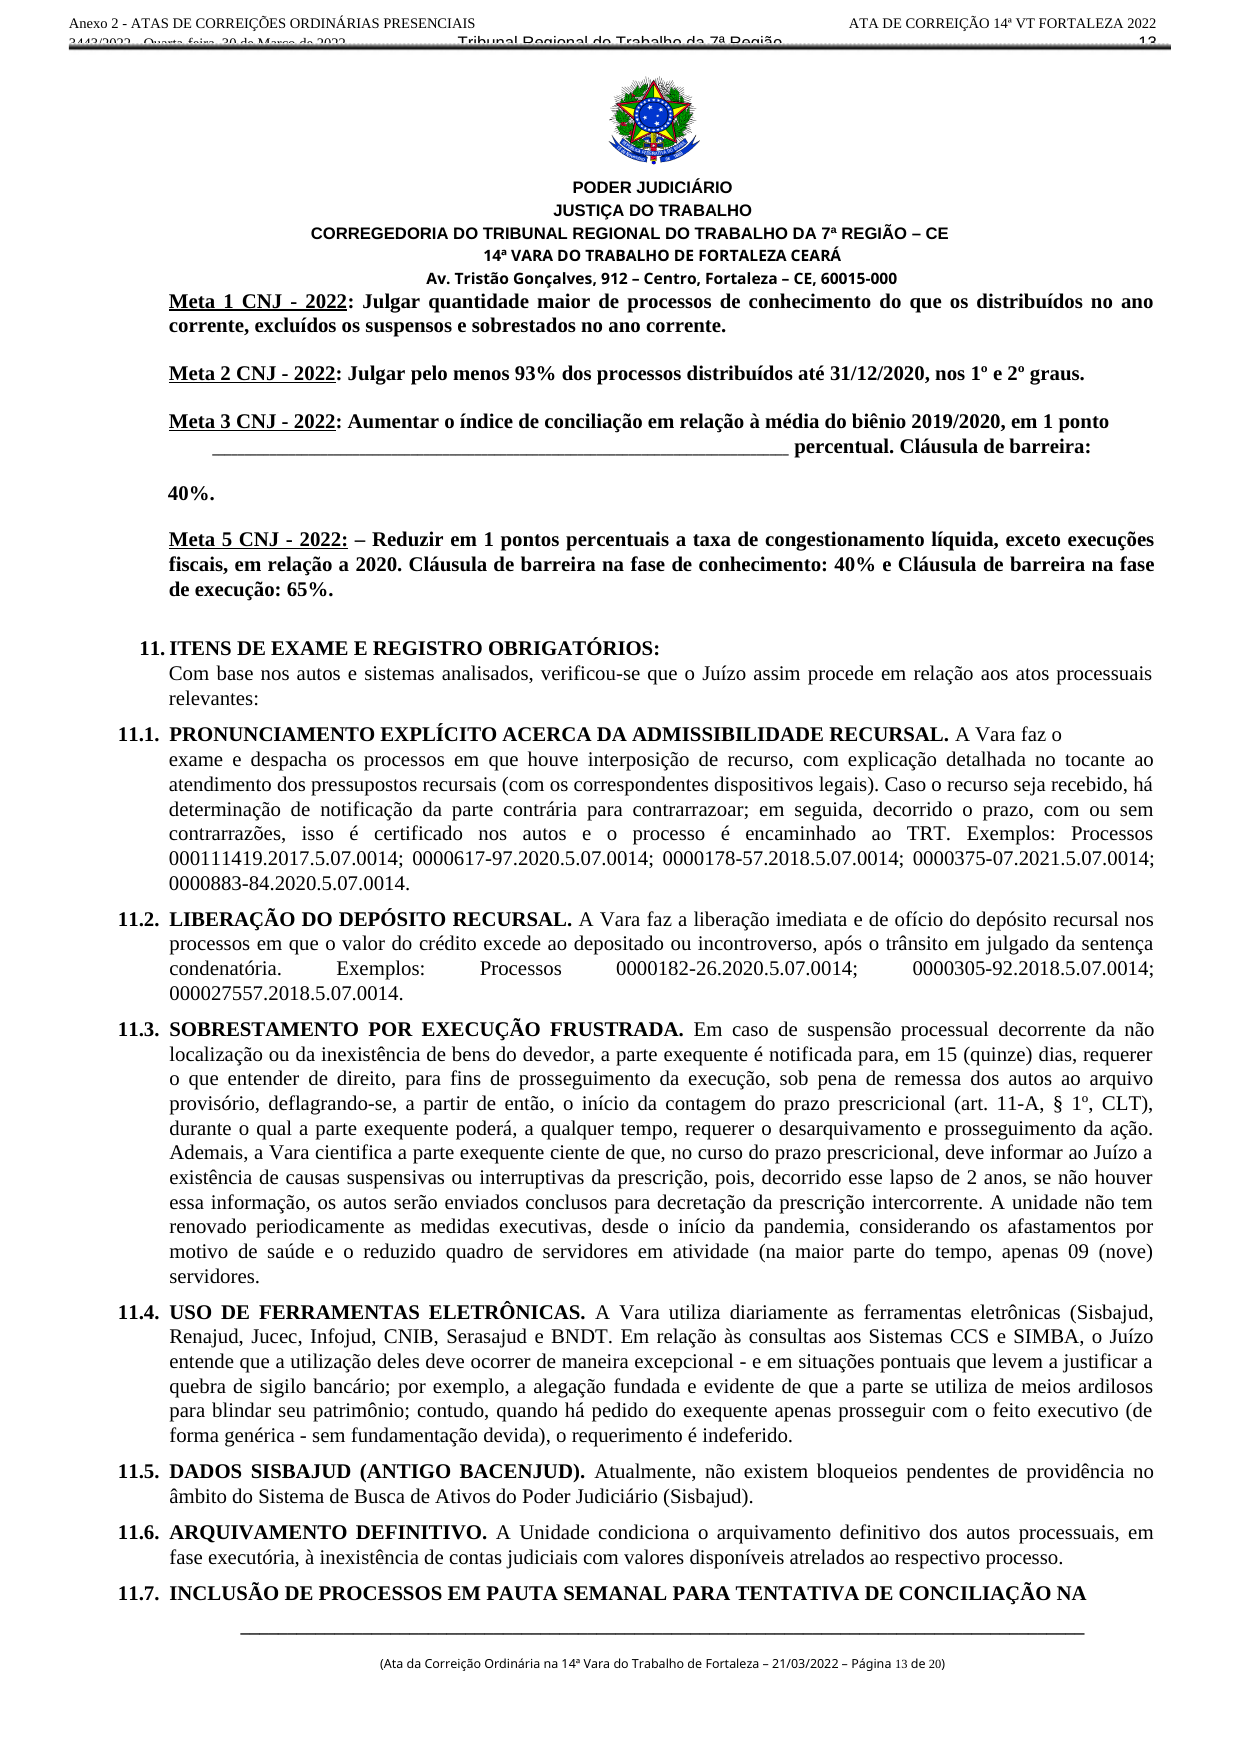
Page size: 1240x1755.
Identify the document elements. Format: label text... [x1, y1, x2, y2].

list INCLUSÃO DE PROCESSOS EM PAUTA SEMANAL PARA TENTATIVA DE CONCILIAÇÃO NA [118, 1581, 1155, 1605]
list SOBRESTAMENTO POR EXECUÇÃO FRUSTRADA. Em caso de suspensão processual decorrente da não localização ou da inexistência de bens do devedor, a parte exequente é notificada para, em 15 (quinze) dias, requerer o que entender de direito, para fins de prosseguimento da execução, sob pena de remessa dos autos ao arquivo provisório, deflagrando-se, a partir de então, o início da contagem do prazo prescricional (art. 11-A, § 1º, CLT), durante o qual a parte exequente poderá, a qualquer tempo, requerer o desarquivamento e prosseguimento da ação. Ademais, a Vara cientifica a parte exequente ciente de que, no curso do prazo prescricional, deve informar ao Juízo a existência de causas suspensivas ou interruptivas da prescrição, pois, decorrido esse lapso de 2 anos, se não houver essa informação, os autos serão enviados conclusos para decretação da prescrição intercorrente. A unidade não tem renovado periodicamente as medidas executivas, desde o início da pandemia, considerando os afastamentos por motivo de saúde e o reduzido quadro de servidores em atividade (na maior parte do tempo, apenas 09 (nove) servidores. [118, 1017, 1155, 1288]
list ITENS DE EXAME E REGISTRO OBRIGATÓRIOS: [139, 636, 1156, 660]
text exame e despacha os processos em que houve interposição de recurso, com explicação detalhada no tocante ao atendimento dos pressupostos recursais (com os correspondentes dispositivos legais). Caso o recurso seja recebido, há determinação de notificação da parte contrária para contrarrazoar; em seguida, decorrido o prazo, com ou sem contrarrazões, isso é certificado nos autos e o processo é encaminhado ao TRT. Exemplos: Processos 000111419.2017.5.07.0014; 0000617-97.2020.5.07.0014; 0000178-57.2018.5.07.0014; 0000375-07.2021.5.07.0014; 0000883-84.2020.5.07.0014. [169, 747, 1155, 895]
text __________________________________________________________________________________________ percentual. Cláusula de barreira: 40%. [168, 434, 1125, 505]
text Meta 3 CNJ - 2022: Aumentar o índice de conciliação em relação à média do biênio 2019/2020, em 1 ponto [169, 409, 1156, 433]
text Meta 5 CNJ - 2022: – Reduzir em 1 pontos percentuais a taxa de congestionamento líquida, exceto execuções fiscais, em relação a 2020. Cláusula de barreira na fase de conhecimento: 40% e Cláusula de barreira na fase de execução: 65%. [169, 527, 1156, 601]
list ARQUIVAMENTO DEFINITIVO. A Unidade condiciona o arquivamento definitivo dos autos processuais, em fase executória, à inexistência de contas judiciais com valores disponíveis atrelados ao respectivo processo. [118, 1520, 1155, 1569]
text Meta 2 CNJ - 2022: Julgar pelo menos 93% dos processos distribuídos até 31/12/2020, nos 1º e 2º graus. [169, 361, 1156, 385]
list DADOS SISBAJUD (ANTIGO BACENJUD). Atualmente, não existem bloqueios pendentes de providência no âmbito do Sistema de Busca de Ativos do Poder Judiciário (Sisbajud). [118, 1459, 1155, 1508]
text Com base nos autos e sistemas analisados, verificou-se que o Juízo assim procede em relação aos atos processuais relevantes: [169, 661, 1155, 710]
text Meta 1 CNJ - 2022: Julgar quantidade maior de processos de conhecimento do que os distribuídos no ano corrente, excluídos os suspensos e sobrestados no ano corrente. [169, 289, 1156, 337]
list LIBERAÇÃO DO DEPÓSITO RECURSAL. A Vara faz a liberação imediata e de ofício do depósito recursal nos processos em que o valor do crédito excede ao depositado ou incontroverso, após o trânsito em julgado da sentença condenatória. Exemplos: Processos 0000182-26.2020.5.07.0014; 0000305-92.2018.5.07.0014; 000027557.2018.5.07.0014. [118, 907, 1155, 1005]
list USO DE FERRAMENTAS ELETRÔNICAS. A Vara utiliza diariamente as ferramentas eletrônicas (Sisbajud, Renajud, Jucec, Infojud, CNIB, Serasajud e BNDT. Em relação às consultas aos Sistemas CCS e SIMBA, o Juízo entende que a utilização deles deve ocorrer de maneira excepcional - e em situações pontuais que levem a justificar a quebra de sigilo bancário; por exemplo, a alegação fundada e evidente de que a parte se utiliza de meios ardilosos para blindar seu patrimônio; contudo, quando há pedido do exequente apenas prosseguir com o feito executivo (de forma genérica - sem fundamentação devida), o requerimento é indeferido. [118, 1300, 1155, 1447]
list PRONUNCIAMENTO EXPLÍCITO ACERCA DA ADMISSIBILIDADE RECURSAL. A Vara faz o [118, 722, 1155, 746]
